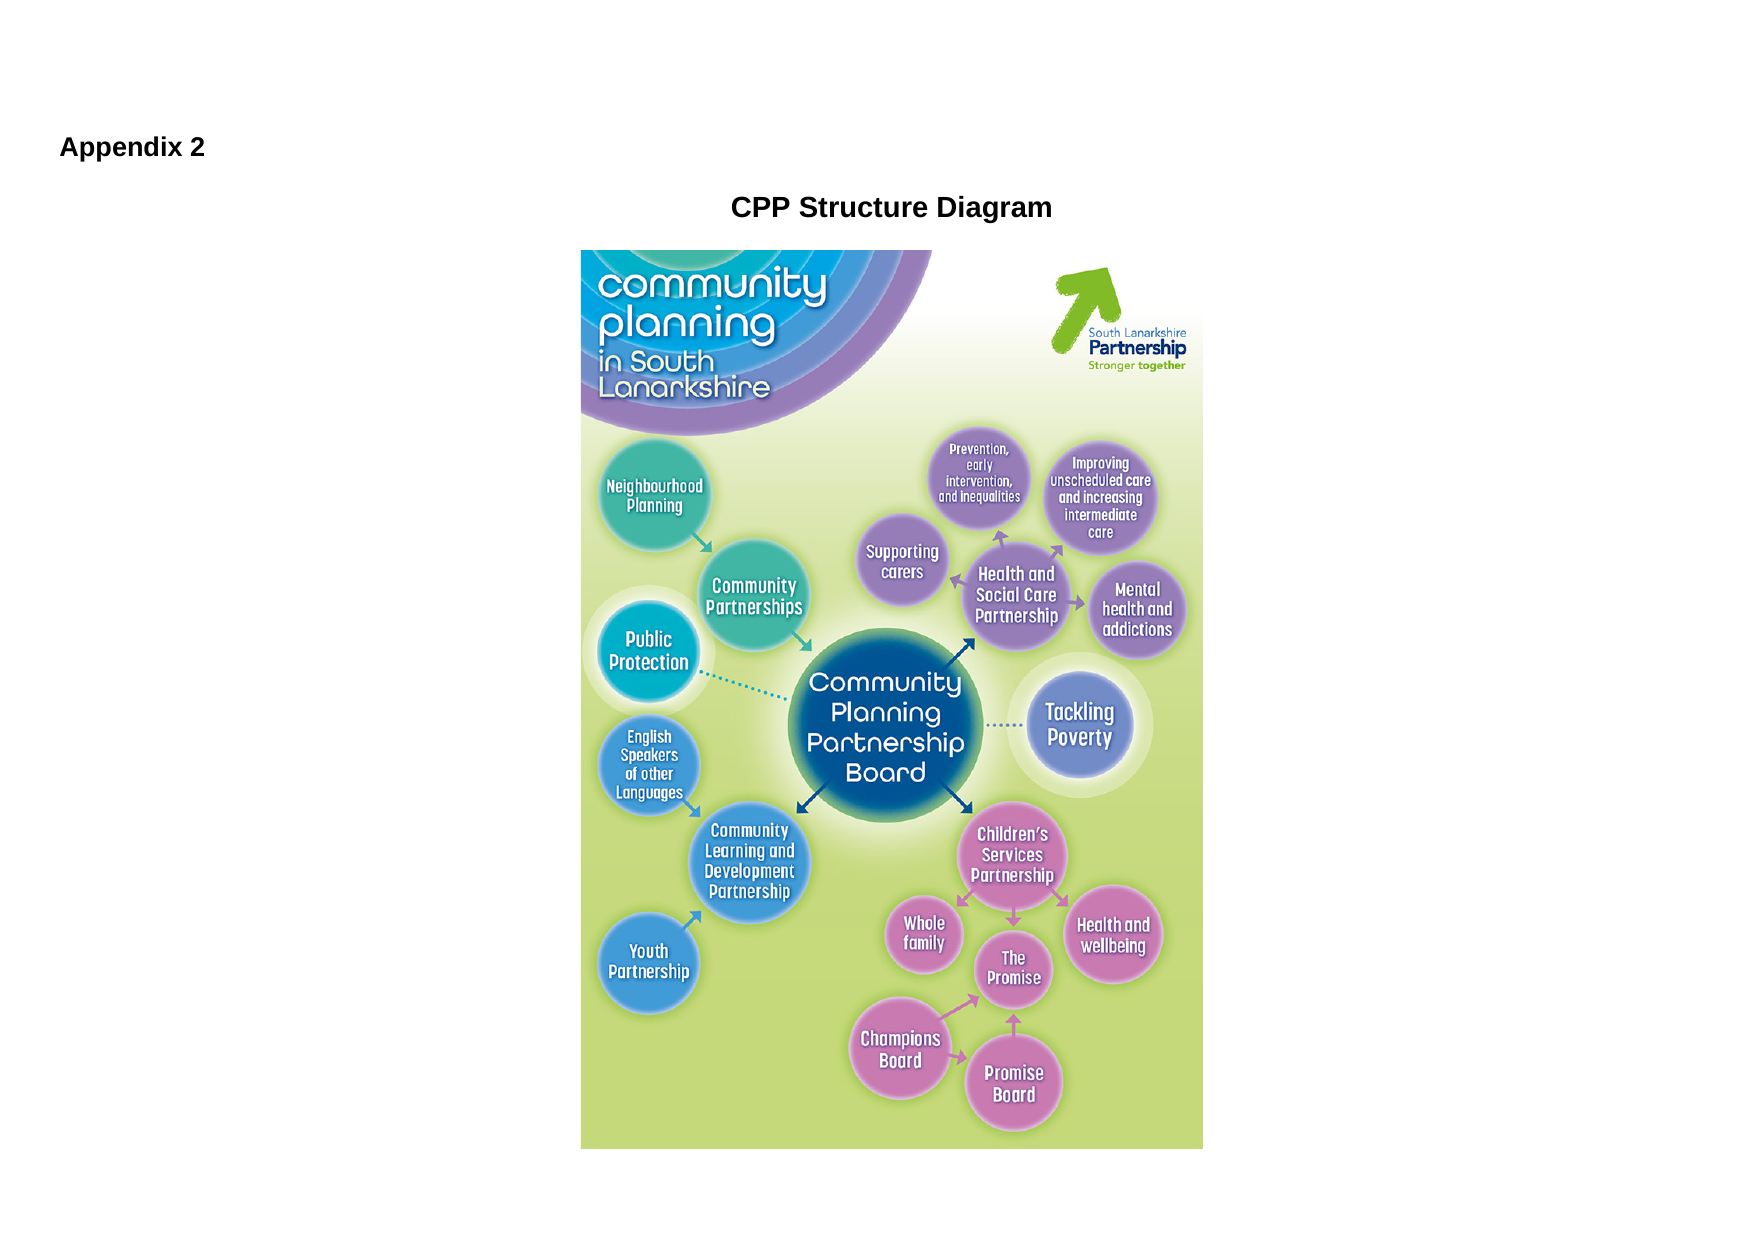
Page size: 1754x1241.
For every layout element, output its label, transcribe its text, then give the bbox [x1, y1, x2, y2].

text CPP Structure Diagram [103, 190, 1680, 224]
subtitle Appendix 2 [59, 131, 1680, 162]
